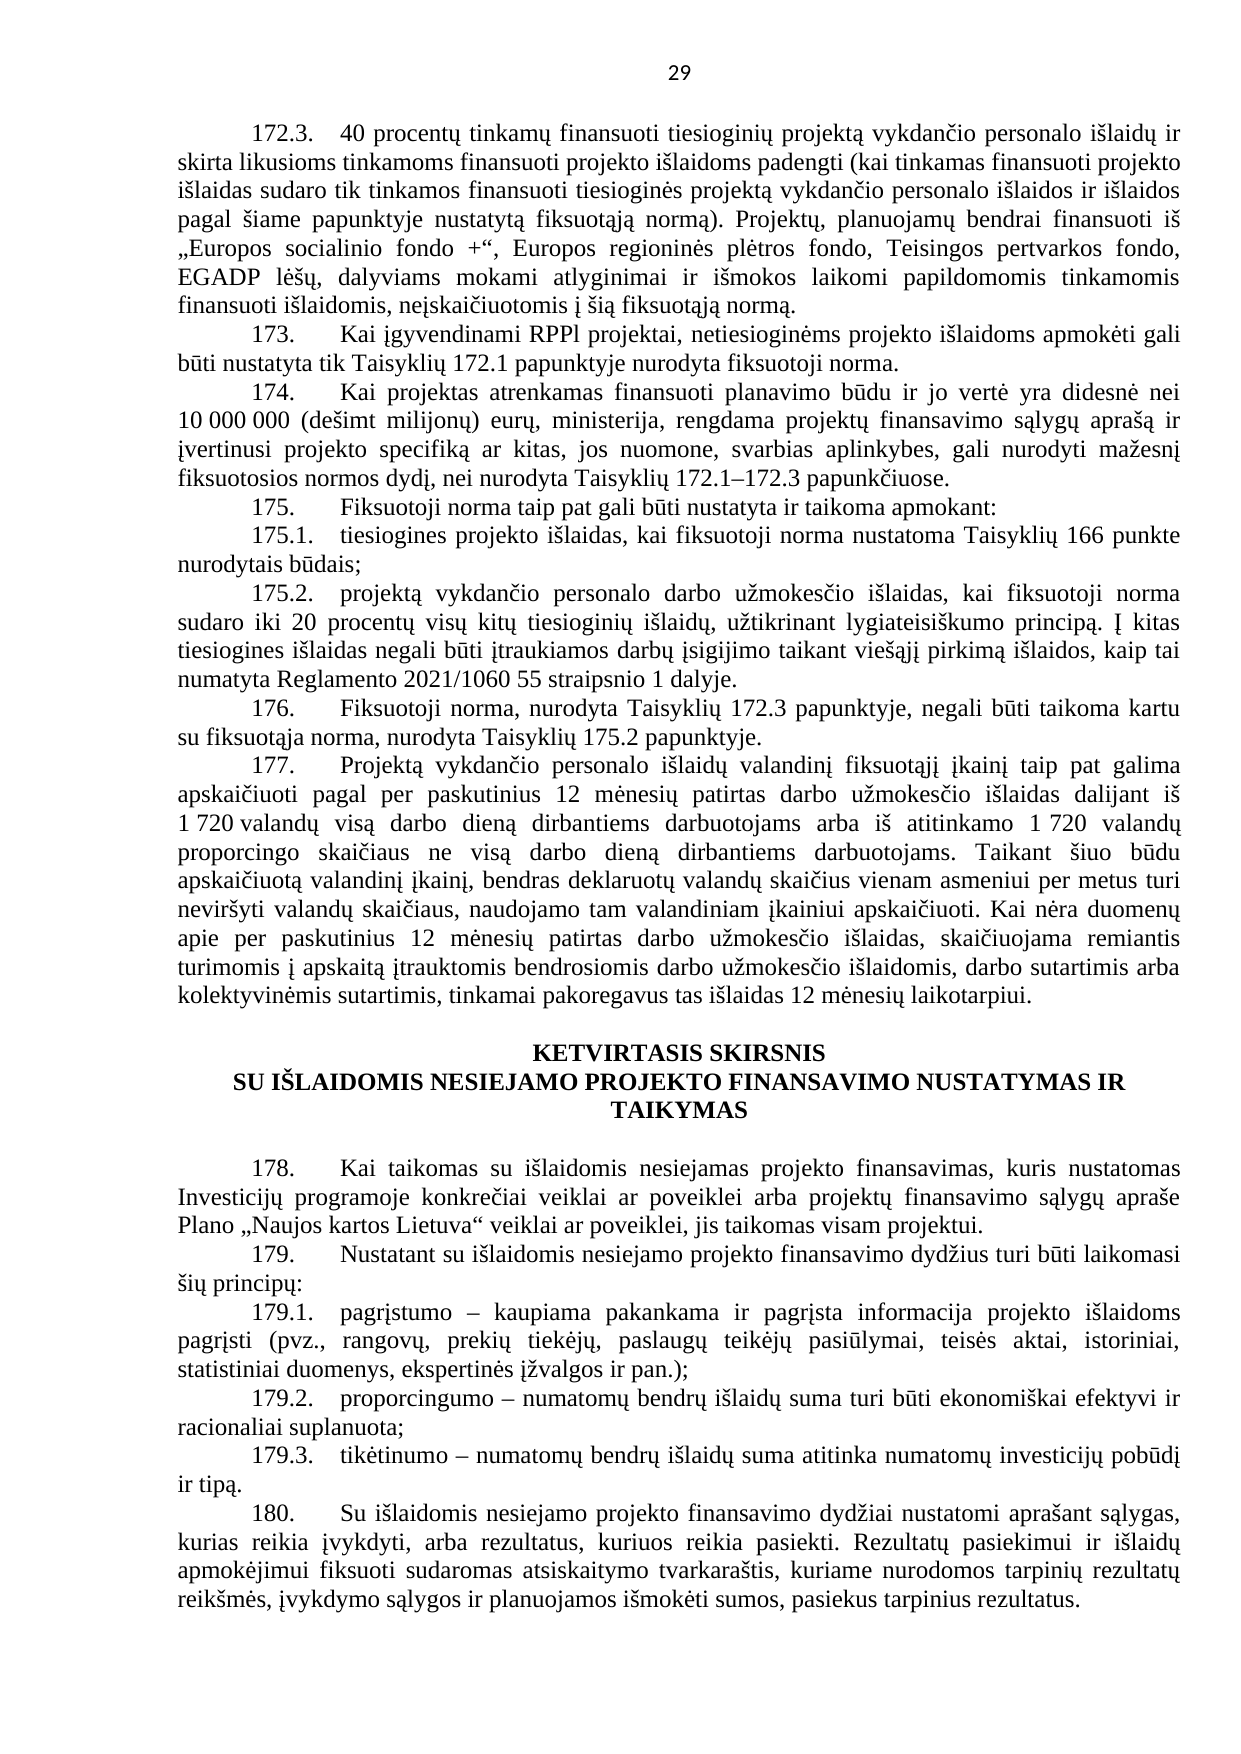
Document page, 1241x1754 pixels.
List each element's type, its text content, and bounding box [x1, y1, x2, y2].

text 179.3. tikėtinumo – numatomų bendrų išlaidų suma atitinka numatomų investicijų pobūdį ir tipą. [177, 1441, 1181, 1498]
text 176. Fiksuotoji norma, nurodyta Taisyklių 172.3 papunktyje, negali būti taikoma kartu su fiksuotąja norma, nurodyta Taisyklių 175.2 papunktyje. [177, 693, 1181, 751]
text 177. Projektą vykdančio personalo išlaidų valandinį fiksuotąjį įkainį taip pat galima apskaičiuoti pagal per paskutinius 12 mėnesių patirtas darbo užmokesčio išlaidas dalijant iš 1 720 valandų visą darbo dieną dirbantiems darbuotojams arba iš atitinkamo 1 720 valandų proporcingo skaičiaus ne visą darbo dieną dirbantiems darbuotojams. Taikant šiuo būdu apskaičiuotą valandinį įkainį, bendras deklaruotų valandų skaičius vienam asmeniui per metus turi neviršyti valandų skaičiaus, naudojamo tam valandiniam įkainiui apskaičiuoti. Kai nėra duomenų apie per paskutinius 12 mėnesių patirtas darbo užmokesčio išlaidas, skaičiuojama remiantis turimomis į apskaitą įtrauktomis bendrosiomis darbo užmokesčio išlaidomis, darbo sutartimis arba kolektyvinėmis sutartimis, tinkamai pakoregavus tas išlaidas 12 mėnesių laikotarpiui. [177, 751, 1181, 1009]
text 173. Kai įgyvendinami RPPl projektai, netiesioginėms projekto išlaidoms apmokėti gali būti nustatyta tik Taisyklių 172.1 papunktyje nurodyta fiksuotoji norma. [177, 319, 1181, 377]
text 178. Kai taikomas su išlaidomis nesiejamas projekto finansavimas, kuris nustatomas Investicijų programoje konkrečiai veiklai ar poveiklei arba projektų finansavimo sąlygų apraše Plano „Naujos kartos Lietuva“ veiklai ar poveiklei, jis taikomas visam projektui. [177, 1153, 1181, 1239]
text 179.2. proporcingumo – numatomų bendrų išlaidų suma turi būti ekonomiškai efektyvi ir racionaliai suplanuota; [177, 1383, 1181, 1441]
text 175.2. projektą vykdančio personalo darbo užmokesčio išlaidas, kai fiksuotoji norma sudaro iki 20 procentų visų kitų tiesioginių išlaidų, užtikrinant lygiateisiškumo principą. Į kitas tiesiogines išlaidas negali būti įtraukiamos darbų įsigijimo taikant viešąjį pirkimą išlaidos, kaip tai numatyta Reglamento 2021/1060 55 straipsnio 1 dalyje. [177, 578, 1181, 693]
text 175.1. tiesiogines projekto išlaidas, kai fiksuotoji norma nustatoma Taisyklių 166 punkte nurodytais būdais; [177, 521, 1181, 578]
text 179. Nustatant su išlaidomis nesiejamo projekto finansavimo dydžius turi būti laikomasi šių principų: [177, 1239, 1181, 1297]
text 174. Kai projektas atrenkamas finansuoti planavimo būdu ir jo vertė yra didesnė nei 10 000 000 (dešimt milijonų) eurų, ministerija, rengdama projektų finansavimo sąlygų aprašą ir įvertinusi projekto specifiką ar kitas, jos nuomone, svarbias aplinkybes, gali nurodyti mažesnį fiksuotosios normos dydį, nei nurodyta Taisyklių 172.1–172.3 papunkčiuose. [177, 377, 1181, 492]
text 179.1. pagrįstumo – kaupiama pakankama ir pagrįsta informacija projekto išlaidoms pagrįsti (pvz., rangovų, prekių tiekėjų, paslaugų teikėjų pasiūlymai, teisės aktai, istoriniai, statistiniai duomenys, ekspertinės įžvalgos ir pan.); [177, 1297, 1181, 1383]
subtitle Ketvirtasis skirsnis [177, 1038, 1181, 1067]
text 175. Fiksuotoji norma taip pat gali būti nustatyta ir taikoma apmokant: [177, 492, 1181, 521]
subtitle SU IŠLAIDOMIS NESIEJAMO PROJEKTO FINANSAVIMO NUSTATYMAS IR TAIKYMAS [177, 1067, 1181, 1124]
text 172.3. 40 procentų tinkamų finansuoti tiesioginių projektą vykdančio personalo išlaidų ir skirta likusioms tinkamoms finansuoti projekto išlaidoms padengti (kai tinkamas finansuoti projekto išlaidas sudaro tik tinkamos finansuoti tiesioginės projektą vykdančio personalo išlaidos ir išlaidos pagal šiame papunktyje nustatytą fiksuotąją normą). Projektų, planuojamų bendrai finansuoti iš „Europos socialinio fondo +“, Europos regioninės plėtros fondo, Teisingos pertvarkos fondo, EGADP lėšų, dalyviams mokami atlyginimai ir išmokos laikomi papildomomis tinkamomis finansuoti išlaidomis, neįskaičiuotomis į šią fiksuotąją normą. [177, 118, 1181, 319]
text 180. Su išlaidomis nesiejamo projekto finansavimo dydžiai nustatomi aprašant sąlygas, kurias reikia įvykdyti, arba rezultatus, kuriuos reikia pasiekti. Rezultatų pasiekimui ir išlaidų apmokėjimui fiksuoti sudaromas atsiskaitymo tvarkaraštis, kuriame nurodomos tarpinių rezultatų reikšmės, įvykdymo sąlygos ir planuojamos išmokėti sumos, pasiekus tarpinius rezultatus. [177, 1498, 1181, 1613]
